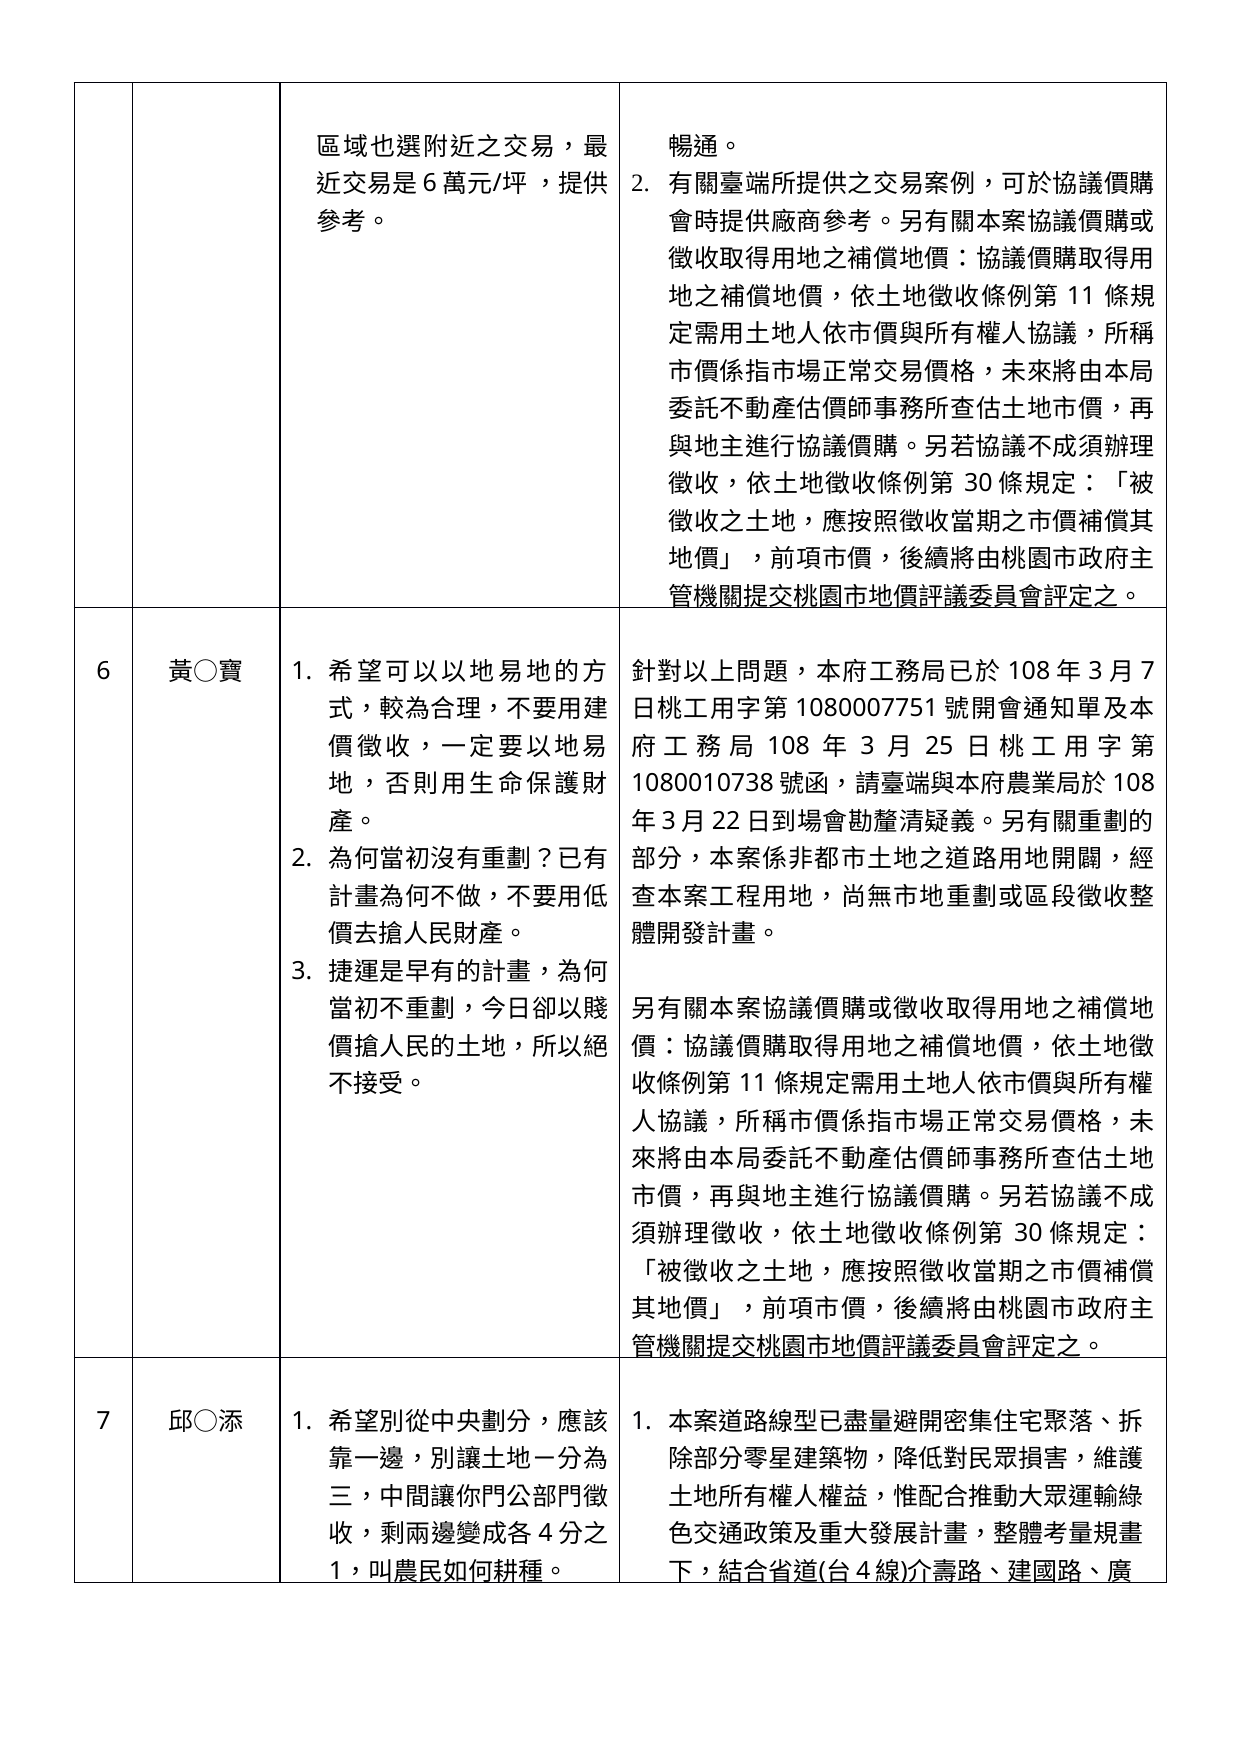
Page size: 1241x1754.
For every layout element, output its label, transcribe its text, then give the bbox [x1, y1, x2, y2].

table_cell 邱○添 [133, 1358, 279, 1582]
table_cell 針對以上問題，本府工務局已於108年3月7日桃工用字第1080007751號開會通知單及本府工務局108年3月25日桃工用字第1080010738號函，請臺端與本府農業局於108年3月22日到場會勘釐清疑義。另有關重劃的部分，本案係非都市土地之道路用地開闢，經查本案工程用地，尚無市地重劃或區段徵收整體開發計畫。 另有關本案協議價購或徵收取得用地之補償地價：協議價購取得用地之補償地價，依土地徵收條例第 11 條規定需用土地人依市價與所有權人協議，所稱市價係指市場正常交易價格，未來將由本局委託不動產估價師事務所查估土地市價，再與地主進行協議價購。另若協議不成須辦理徵收，依土地徵收條例第 30條規定：「被徵收之土地，應按照徵收當期之市價補償其地價」，前項市價，後續將由桃園市政府主管機關提交桃園市地價評議委員會評定之。 [620, 608, 1166, 1357]
table_cell 希望別從中央劃分，應該靠一邊，別讓土地ㄧ分為三，中間讓你門公部門徵收，剩兩邊變成各4分之1，叫農民如何耕種。 必須有跨越徵收地的道路，能通往耕地。 原本有的水溝、灌溉用水，必須維持，才能耕種。 [281, 1358, 619, 1582]
table_cell 希望可以以地易地的方式，較為合理，不要用建價徵收，一定要以地易地，否則用生命保護財產。 為何當初沒有重劃？已有計畫為何不做，不要用低價去搶人民財產。 捷運是早有的計畫，為何當初不重劃，今日卻以賤價搶人民的土地，所以絕不接受。 [281, 608, 619, 1357]
table_cell 7 [75, 1358, 132, 1582]
table_cell [133, 83, 279, 607]
table_cell 依據108年4月1日桃捷土字第1080005689號函，本府捷運工程局請專案管理顧問後，說明如下：道路擴建施工時，將依現況調整施工方法，避免影響產業道路暢通。 有關臺端所提供之交易案例，可於協議價購會時提供廠商參考。另有關本案協議價購或徵收取得用地之補償地價：協議價購取得用地之補償地價，依土地徵收條例第 11 條規定需用土地人依市價與所有權人協議，所稱市價係指市場正常交易價格，未來將由本局委託不動產估價師事務所查估土地市價，再與地主進行協議價購。另若協議不成須辦理徵收，依土地徵收條例第 30條規定：「被徵收之土地，應按照徵收當期之市價補償其地價」，前項市價，後續將由桃園市政府主管機關提交桃園市地價評議委員會評定之。 [620, 83, 1166, 607]
table_cell 本案道路線型已盡量避開密集住宅聚落、拆除部分零星建築物，降低對民眾損害，維護土地所有權人權益，惟配合推動大眾運輸綠色交通政策及重大發展計畫，整體考量規畫下，結合省道(台4線)介壽路、建國路、廣 [620, 1358, 1166, 1582]
table_cell [75, 83, 132, 607]
table_cell 黃○寶 [133, 608, 279, 1357]
table_cell 2854地號是產業道路，擴建時請保持產業道路暢通。 評價請與市價一致，評價區域也選附近之交易，最近交易是6萬元/坪 ，提供參考。 [281, 83, 619, 607]
table_cell 6 [75, 608, 132, 1357]
